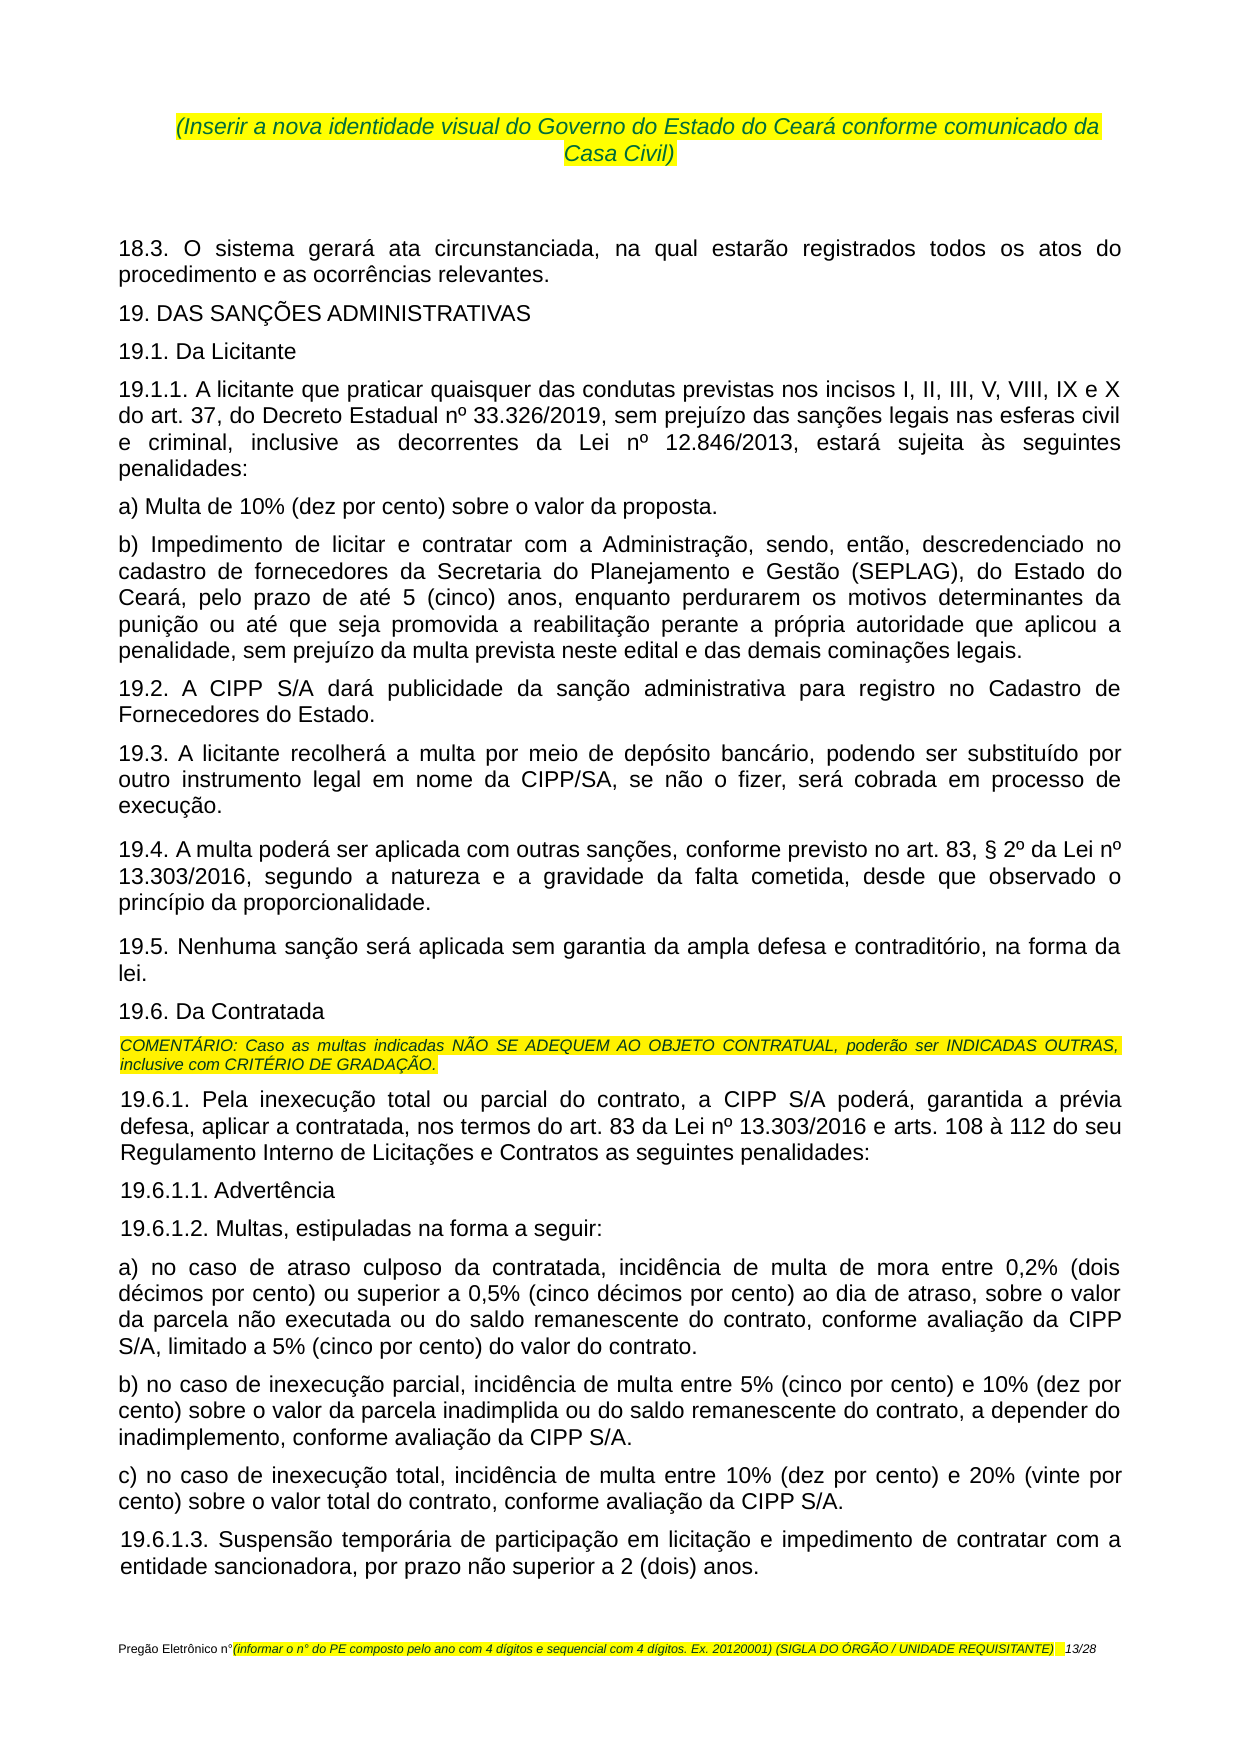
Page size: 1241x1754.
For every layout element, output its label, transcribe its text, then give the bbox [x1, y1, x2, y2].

text COMENTÁRIO: Caso as multas indicadas NÃO SE ADEQUEM AO OBJETO CONTRATUAL, poderão ser INDICADAS OUTRAS, inclusive com CRITÉRIO DE GRADAÇÃO. [120, 1036, 1122, 1074]
text a) Multa de 10% (dez por cento) sobre o valor da proposta. [118, 493, 1122, 519]
text c) no caso de inexecução total, incidência de multa entre 10% (dez por cento) e 20% (vinte por cento) sobre o valor total do contrato, conforme avaliação da CIPP S/A. [118, 1462, 1122, 1514]
text 19.6.1.2. Multas, estipuladas na forma a seguir: [120, 1215, 1122, 1242]
text 18.3. O sistema gerará ata circunstanciada, na qual estarão registrados todos os atos do procedimento e as ocorrências relevantes. [118, 235, 1122, 288]
text 19.5. Nenhuma sanção será aplicada sem garantia da ampla defesa e contraditório, na forma da lei. [118, 933, 1122, 986]
text 19.3. A licitante recolherá a multa por meio de depósito bancário, podendo ser substituído por outro instrumento legal em nome da CIPP/SA, se não o fizer, será cobrada em processo de execução. [118, 740, 1122, 819]
text 19.6.1.1. Advertência [120, 1177, 1122, 1203]
text 19.4. A multa poderá ser aplicada com outras sanções, conforme previsto no art. 83, § 2º da Lei nº 13.303/2016, segundo a natureza e a gravidade da falta cometida, desde que observado o princípio da proporcionalidade. [118, 836, 1122, 916]
text 19.6.1.3. Suspensão temporária de participação em licitação e impedimento de contratar com a entidade sancionadora, por prazo não superior a 2 (dois) anos. [120, 1526, 1122, 1579]
text b) no caso de inexecução parcial, incidência de multa entre 5% (cinco por cento) e 10% (dez por cento) sobre o valor da parcela inadimplida ou do saldo remanescente do contrato, a depender do inadimplemento, conforme avaliação da CIPP S/A. [118, 1371, 1122, 1450]
text a) no caso de atraso culposo da contratada, incidência de multa de mora entre 0,2% (dois décimos por cento) ou superior a 0,5% (cinco décimos por cento) ao dia de atraso, sobre o valor da parcela não executada ou do saldo remanescente do contrato, conforme avaliação da CIPP S/A, limitado a 5% (cinco por cento) do valor do contrato. [118, 1254, 1122, 1359]
text 19.6. Da Contratada [118, 998, 1122, 1024]
text b) Impedimento de licitar e contratar com a Administração, sendo, então, descredenciado no cadastro de fornecedores da Secretaria do Planejamento e Gestão (SEPLAG), do Estado do Ceará, pelo prazo de até 5 (cinco) anos, enquanto perdurarem os motivos determinantes da punição ou até que seja promovida a reabilitação perante a própria autoridade que aplicou a penalidade, sem prejuízo da multa prevista neste edital e das demais cominações legais. [118, 531, 1122, 663]
text 19.1.1. A licitante que praticar quaisquer das condutas previstas nos incisos I, II, III, V, VIII, IX e X do art. 37, do Decreto Estadual nº 33.326/2019, sem prejuízo das sanções legais nas esferas civil e criminal, inclusive as decorrentes da Lei nº 12.846/2013, estará sujeita às seguintes penalidades: [118, 376, 1122, 481]
text 19. DAS SANÇÕES ADMINISTRATIVAS [118, 299, 1122, 326]
text 19.1. Da Licitante [118, 338, 1122, 364]
text 19.6.1. Pela inexecução total ou parcial do contrato, a CIPP S/A poderá, garantida a prévia defesa, aplicar a contratada, nos termos do art. 83 da Lei nº 13.303/2016 e arts. 108 à 112 do seu Regulamento Interno de Licitações e Contratos as seguintes penalidades: [120, 1086, 1122, 1165]
text 19.2. A CIPP S/A dará publicidade da sanção administrativa para registro no Cadastro de Fornecedores do Estado. [118, 675, 1122, 728]
